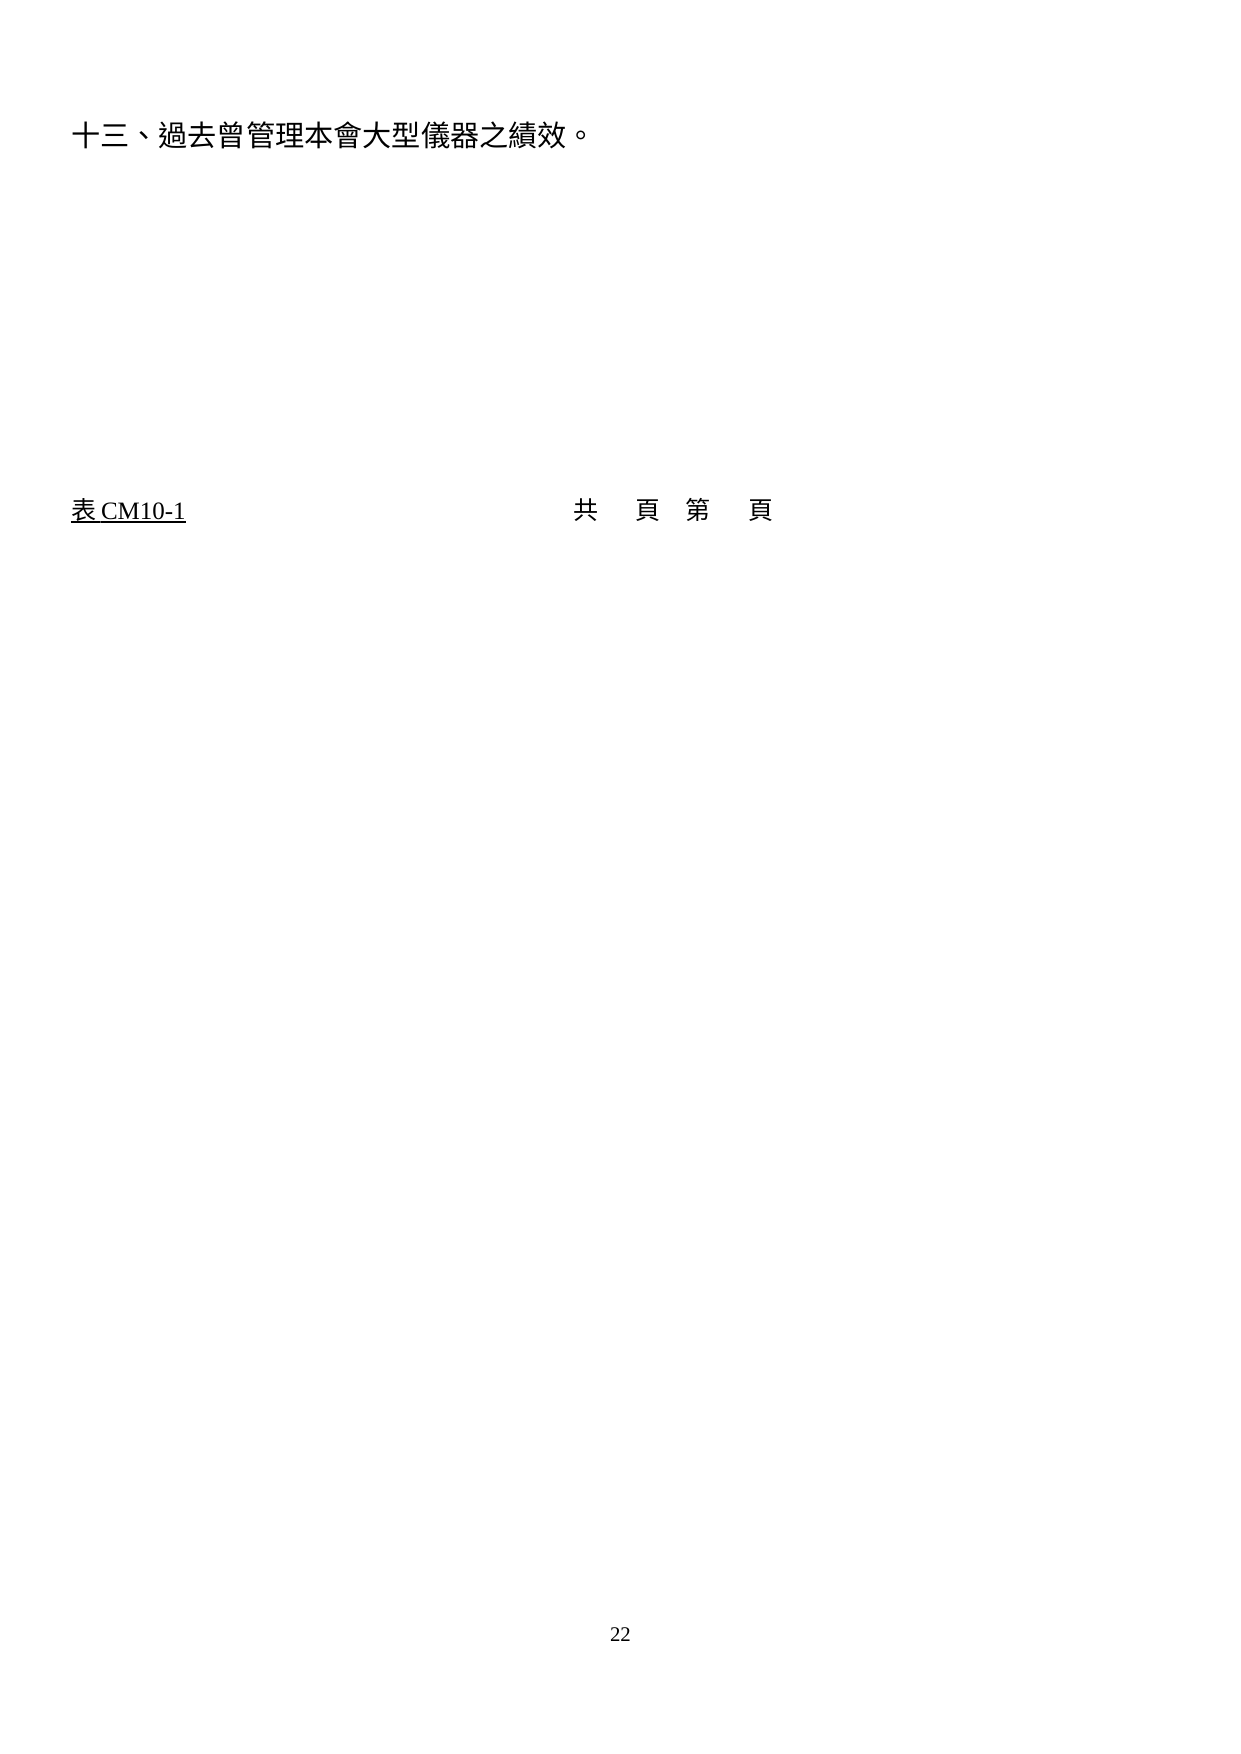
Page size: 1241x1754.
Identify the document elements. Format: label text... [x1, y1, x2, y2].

text 十三、過去曾管理本會大型儀器之績效。 [71, 92, 1169, 154]
text 表CM10-1 共 頁 第 頁 [71, 467, 1169, 529]
